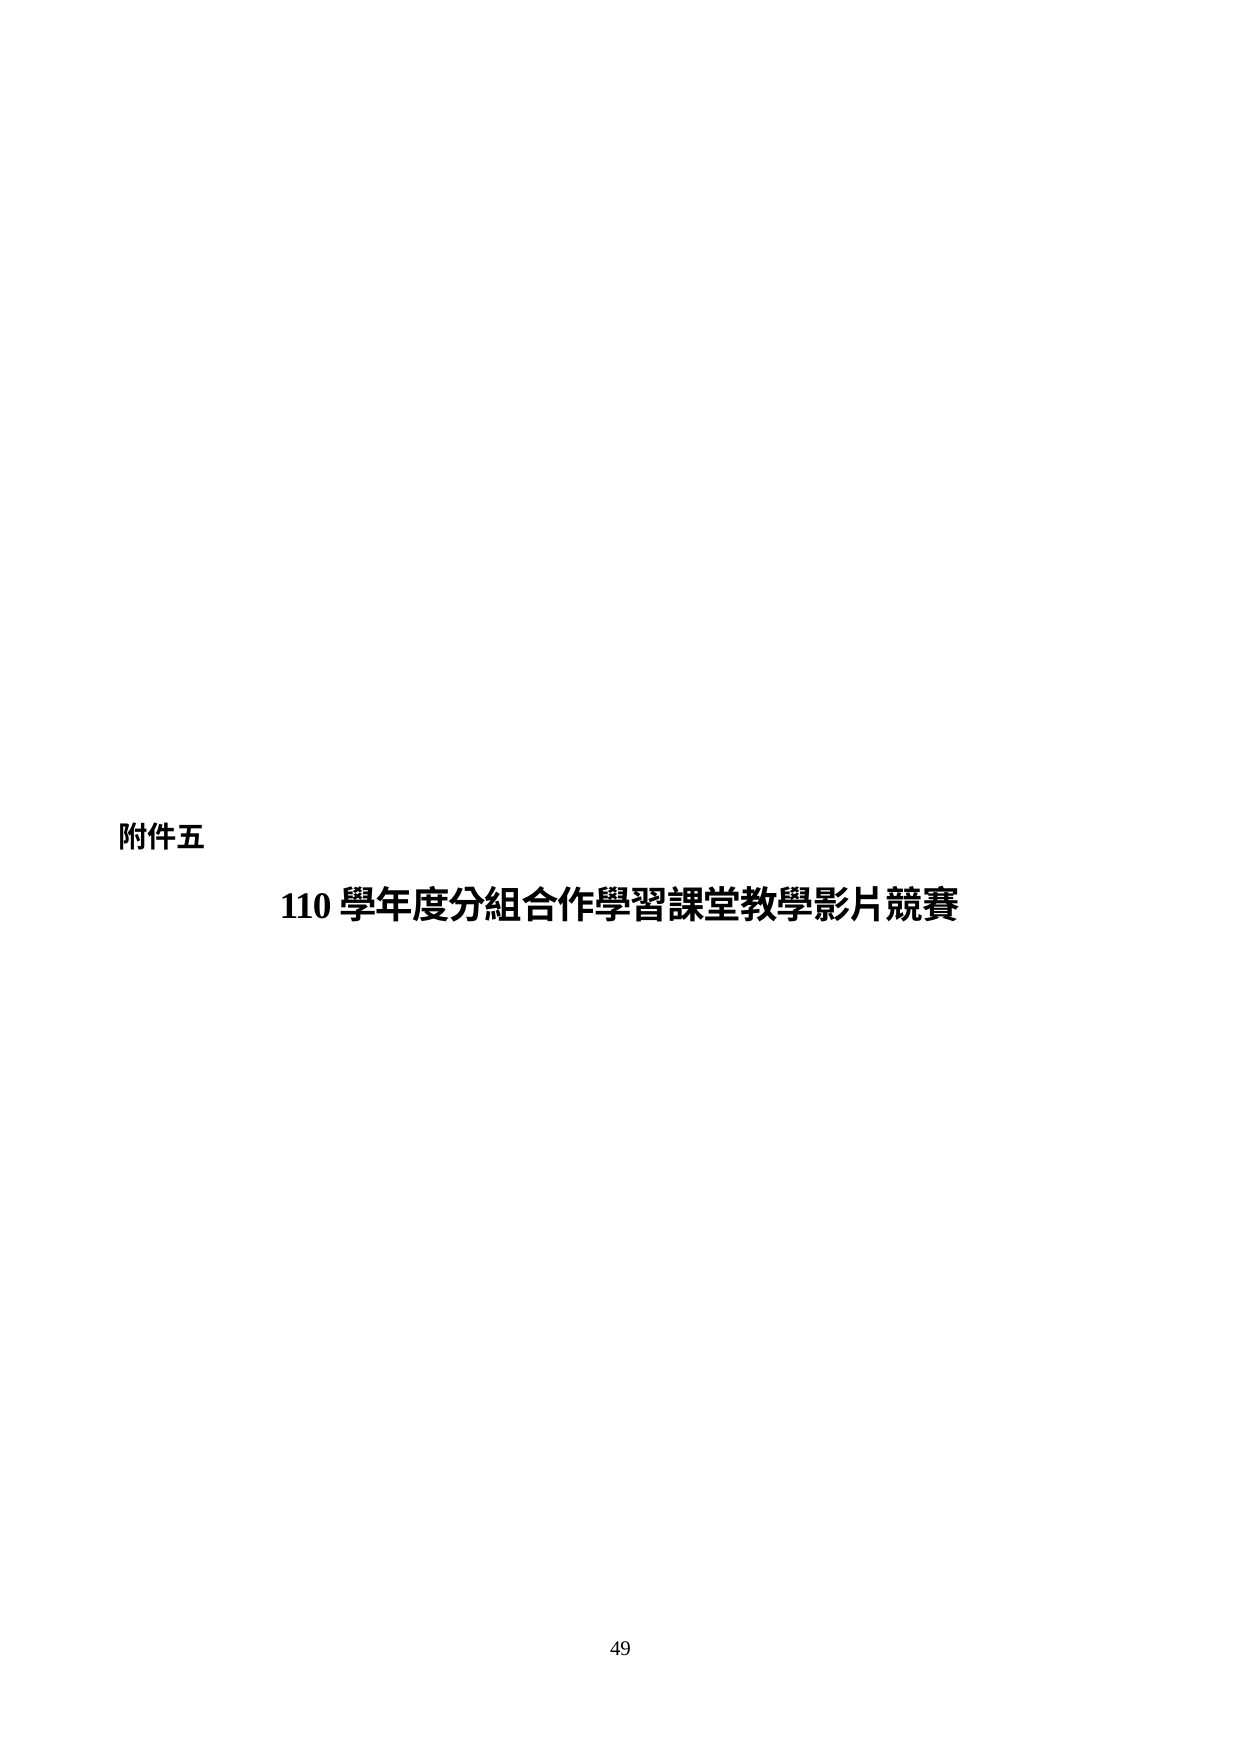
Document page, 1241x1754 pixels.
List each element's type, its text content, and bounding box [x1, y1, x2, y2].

text 110學年度分組合作學習課堂教學影片競賽 [118, 875, 1122, 930]
text 附件五 [118, 793, 1122, 855]
